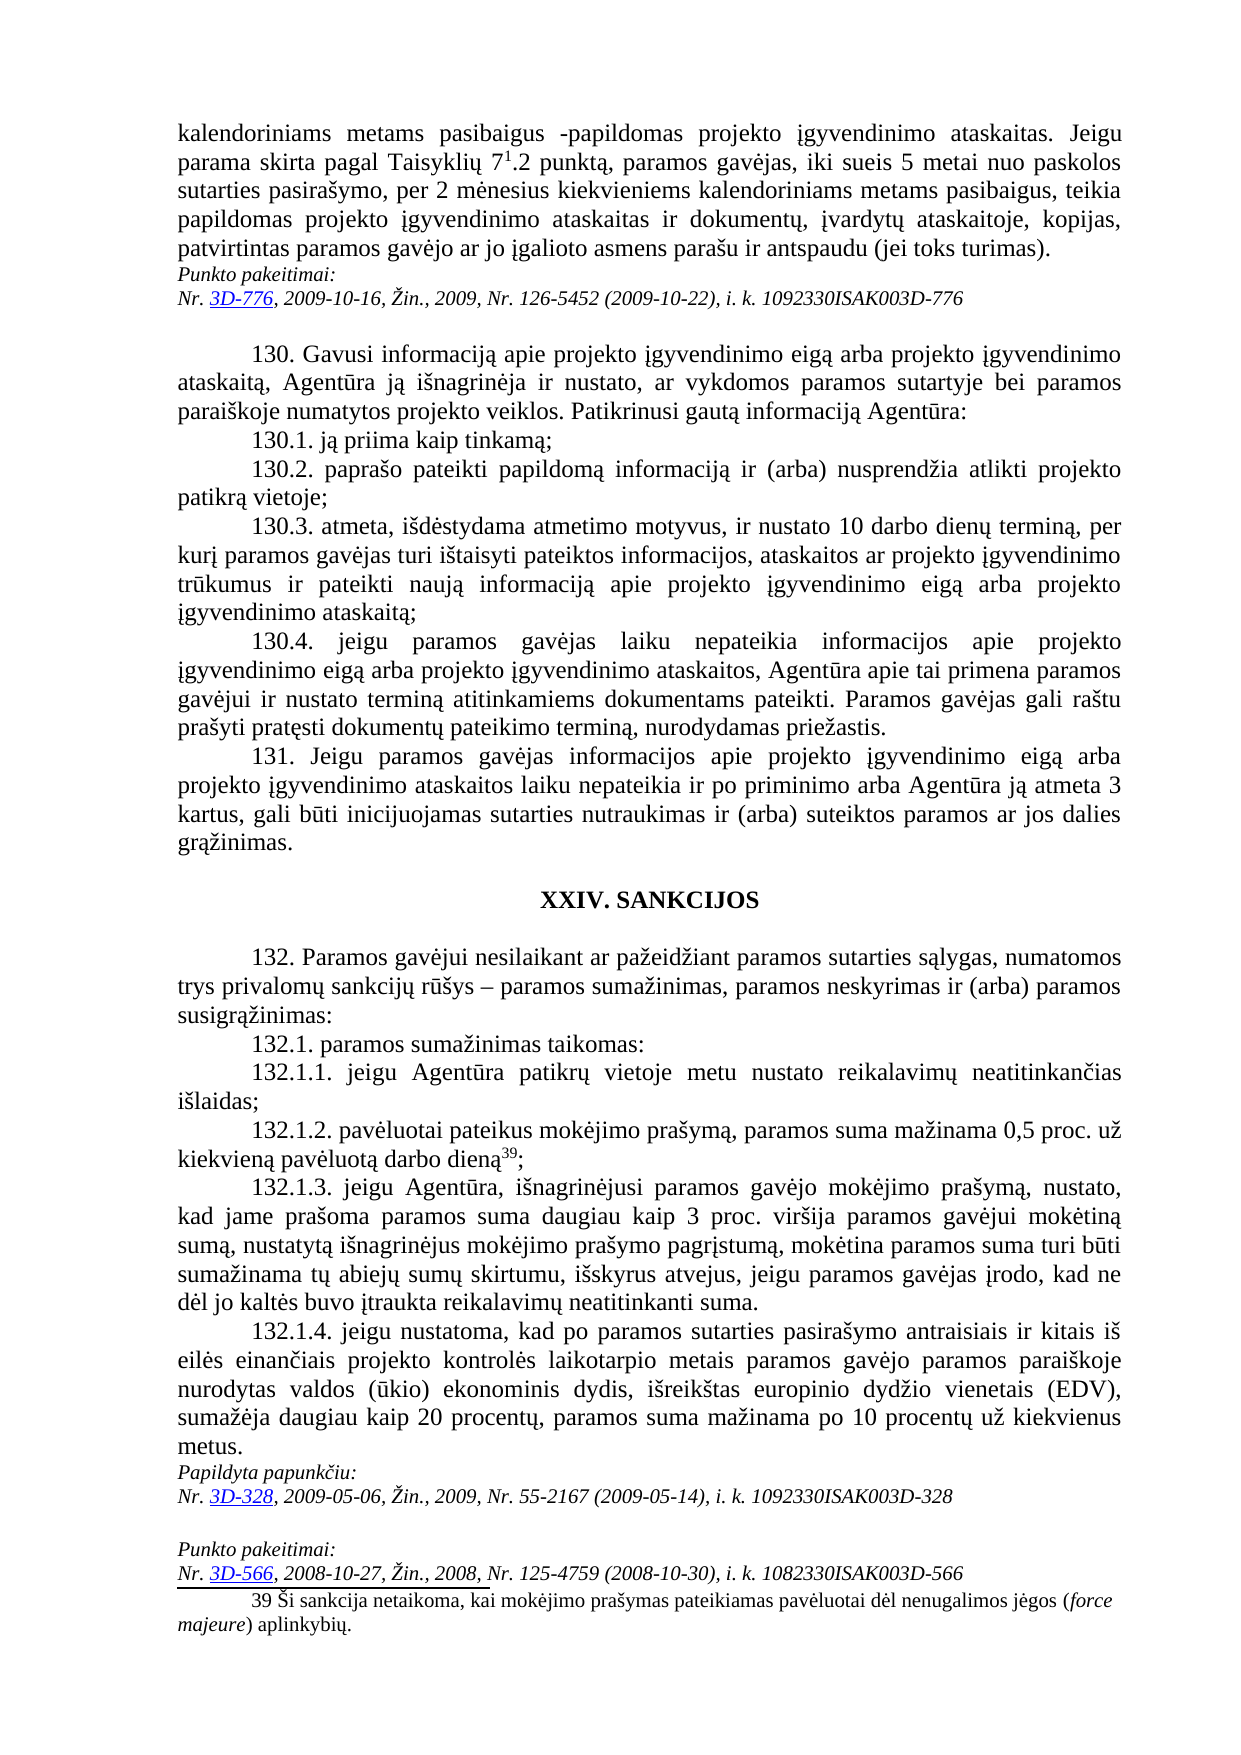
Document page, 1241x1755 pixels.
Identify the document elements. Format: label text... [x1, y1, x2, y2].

text Ši sankcija netaikoma, kai mokėjimo prašymas pateikiamas pavėluotai dėl nenugalimos jėgos (force majeure) aplinkybių. [177, 1588, 1122, 1636]
text 130. Gavusi informaciją apie projekto įgyvendinimo eigą arba projekto įgyvendinimo ataskaitą, Agentūra ją išnagrinėja ir nustato, ar vykdomos paramos sutartyje bei paramos paraiškoje numatytos projekto veiklos. Patikrinusi gautą informaciją Agentūra: [177, 339, 1122, 425]
text Papildyta papunkčiu: [177, 1460, 1122, 1484]
text 130.2. paprašo pateikti papildomą informaciją ir (arba) nusprendžia atlikti projekto patikrą vietoje; [177, 454, 1122, 511]
text 132. Paramos gavėjui nesilaikant ar pažeidžiant paramos sutarties sąlygas, numatomos trys privalomų sankcijų rūšys – paramos sumažinimas, paramos neskyrimas ir (arba) paramos susigrąžinimas: [177, 942, 1122, 1029]
text 130.4. jeigu paramos gavėjas laiku nepateikia informacijos apie projekto įgyvendinimo eigą arba projekto įgyvendinimo ataskaitos, Agentūra apie tai primena paramos gavėjui ir nustato terminą atitinkamiems dokumentams pateikti. Paramos gavėjas gali raštu prašyti pratęsti dokumentų pateikimo terminą, nurodydamas priežastis. [177, 626, 1122, 741]
text 132.1. paramos sumažinimas taikomas: [177, 1029, 1122, 1057]
text kalendoriniams metams pasibaigus -papildomas projekto įgyvendinimo ataskaitas. Jeigu parama skirta pagal Taisyklių 71.2 punktą, paramos gavėjas, iki sueis 5 metai nuo paskolos sutarties pasirašymo, per 2 mėnesius kiekvieniems kalendoriniams metams pasibaigus, teikia papildomas projekto įgyvendinimo ataskaitas ir dokumentų, įvardytų ataskaitoje, kopijas, patvirtintas paramos gavėjo ar jo įgalioto asmens parašu ir antspaudu (jei toks turimas). [177, 118, 1122, 262]
text 132.1.2. pavėluotai pateikus mokėjimo prašymą, paramos suma mažinama 0,5 proc. už kiekvieną pavėluotą darbo dieną; [177, 1115, 1122, 1172]
text Nr. 3D-776, 2009-10-16, Žin., 2009, Nr. 126-5452 (2009-10-22), i. k. 1092330ISAK003D-776 [177, 286, 1122, 310]
text 131. Jeigu paramos gavėjas informacijos apie projekto įgyvendinimo eigą arba projekto įgyvendinimo ataskaitos laiku nepateikia ir po priminimo arba Agentūra ją atmeta 3 kartus, gali būti inicijuojamas sutarties nutraukimas ir (arba) suteiktos paramos ar jos dalies grąžinimas. [177, 741, 1122, 856]
text 130.1. ją priima kaip tinkamą; [177, 425, 1122, 454]
text Punkto pakeitimai: [177, 1537, 1122, 1561]
text 130.3. atmeta, išdėstydama atmetimo motyvus, ir nustato 10 darbo dienų terminą, per kurį paramos gavėjas turi ištaisyti pateiktos informacijos, ataskaitos ar projekto įgyvendinimo trūkumus ir pateikti naują informaciją apie projekto įgyvendinimo eigą arba projekto įgyvendinimo ataskaitą; [177, 511, 1122, 626]
text 132.1.1. jeigu Agentūra patikrų vietoje metu nustato reikalavimų neatitinkančias išlaidas; [177, 1057, 1122, 1115]
text 132.1.3. jeigu Agentūra, išnagrinėjusi paramos gavėjo mokėjimo prašymą, nustato, kad jame prašoma paramos suma daugiau kaip 3 proc. viršija paramos gavėjui mokėtiną sumą, nustatytą išnagrinėjus mokėjimo prašymo pagrįstumą, mokėtina paramos suma turi būti sumažinama tų abiejų sumų skirtumu, išskyrus atvejus, jeigu paramos gavėjas įrodo, kad ne dėl jo kaltės buvo įtraukta reikalavimų neatitinkanti suma. [177, 1172, 1122, 1316]
text XXIV. SANKCIJOS [177, 885, 1122, 914]
text 132.1.4. jeigu nustatoma, kad po paramos sutarties pasirašymo antraisiais ir kitais iš eilės einančiais projekto kontrolės laikotarpio metais paramos gavėjo paramos paraiškoje nurodytas valdos (ūkio) ekonominis dydis, išreikštas europinio dydžio vienetais (EDV), sumažėja daugiau kaip 20 procentų, paramos suma mažinama po 10 procentų už kiekvienus metus. [177, 1316, 1122, 1460]
text Punkto pakeitimai: [177, 262, 1122, 286]
text Nr. 3D-566, 2008-10-27, Žin., 2008, Nr. 125-4759 (2008-10-30), i. k. 1082330ISAK003D-566 [177, 1561, 1122, 1585]
text Nr. 3D-328, 2009-05-06, Žin., 2009, Nr. 55-2167 (2009-05-14), i. k. 1092330ISAK003D-328 [177, 1484, 1122, 1508]
